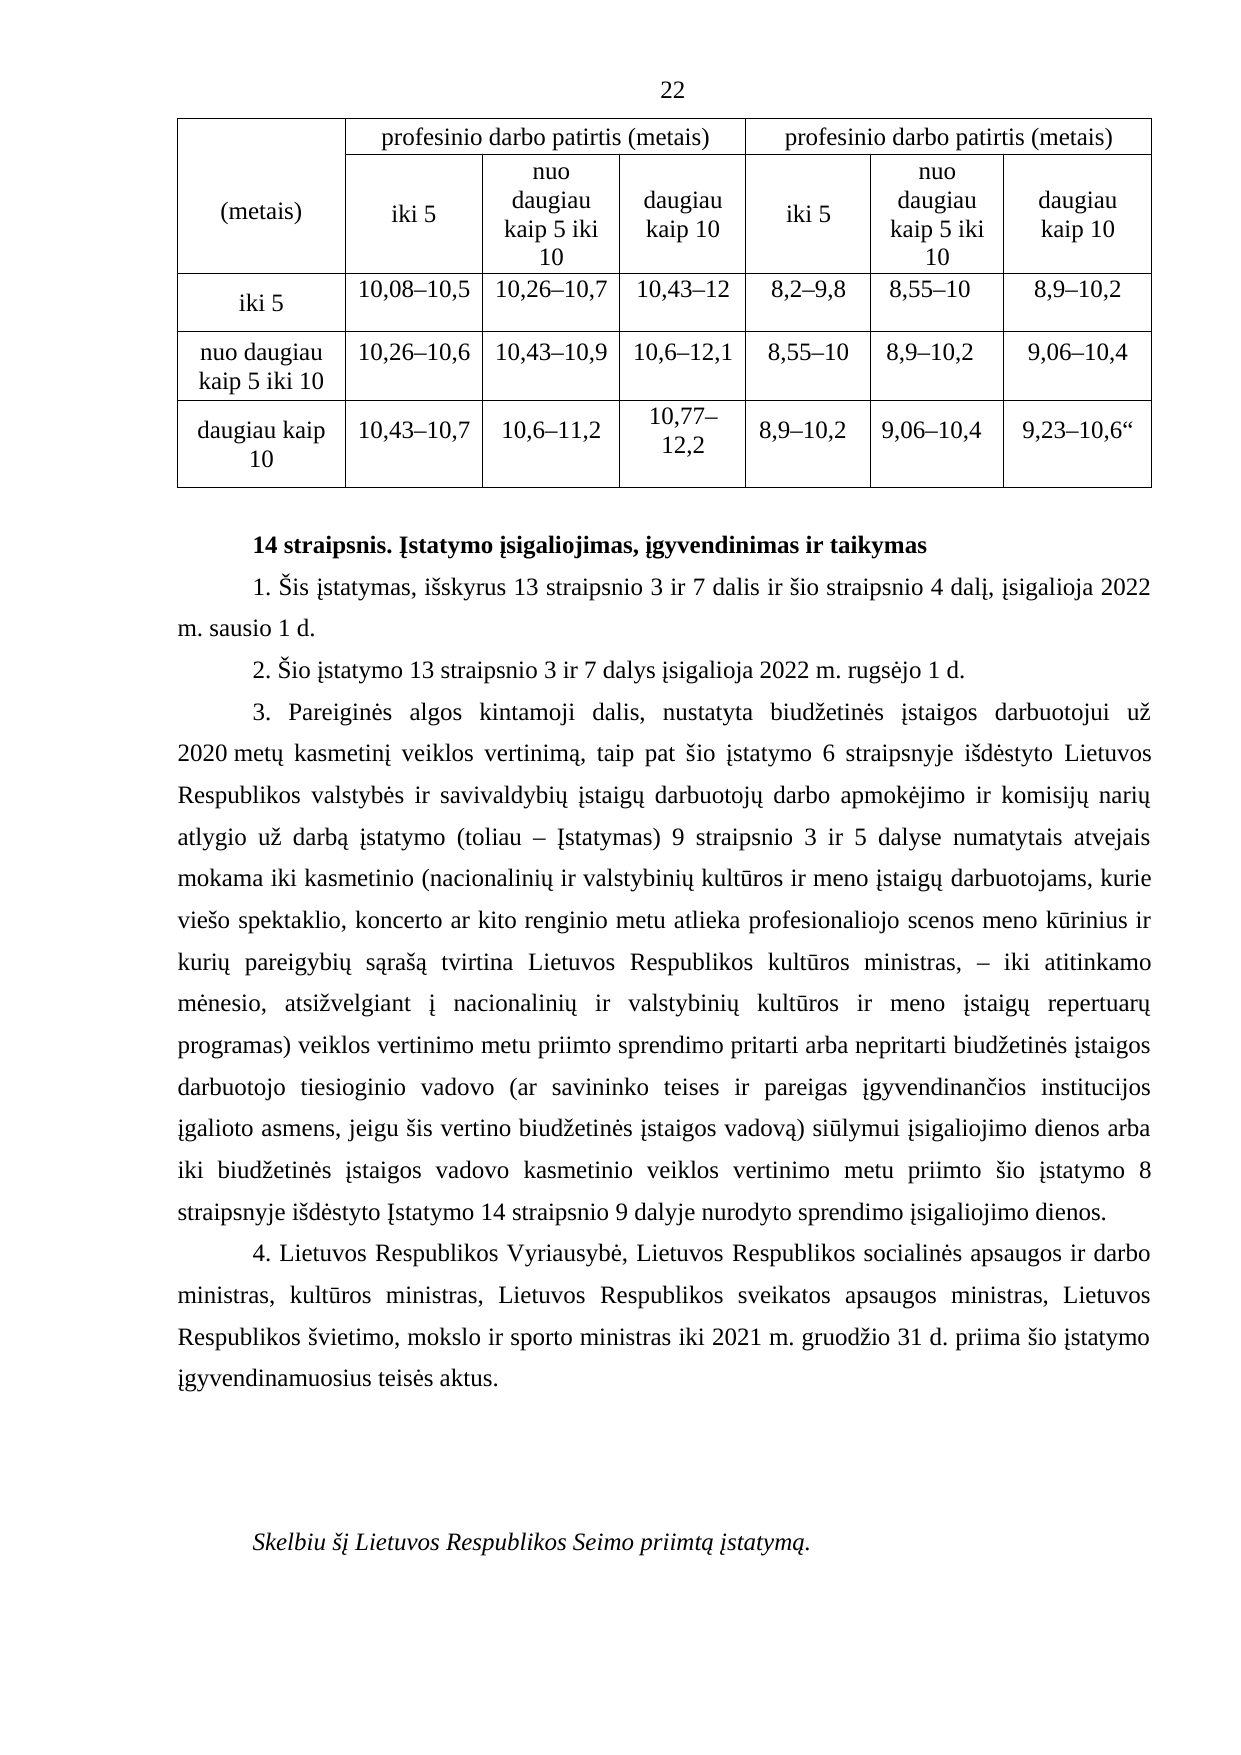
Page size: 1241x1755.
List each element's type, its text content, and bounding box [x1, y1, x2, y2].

table_cell 10,26–10,7 [483, 274, 619, 331]
table_cell 9,06–10,4 [871, 401, 1003, 487]
table_cell daugiau kaip 10 [620, 155, 745, 273]
table_cell 10,26–10,6 [346, 332, 482, 400]
table_cell 8,55–10 [871, 274, 1003, 331]
table_cell 8,55–10 [746, 332, 870, 400]
table_cell profesinio darbo patirtis (metais) [346, 119, 745, 153]
table_cell 8,9–10,2 [1004, 274, 1151, 331]
table_cell 8,9–10,2 [746, 401, 870, 487]
table_cell iki 5 [178, 274, 345, 331]
table_cell nuo daugiau kaip 5 iki 10 [178, 332, 345, 400]
table_cell 9,23–10,6“ [1004, 401, 1151, 487]
table_cell 10,43–10,9 [483, 332, 619, 400]
table_cell profesinio darbo patirtis (metais) [746, 119, 1151, 153]
table_cell iki 5 [346, 155, 482, 273]
table_cell 10,77–12,2 [620, 401, 745, 487]
table_cell 10,43–10,7 [346, 401, 482, 487]
table_cell 9,06–10,4 [1004, 332, 1151, 400]
text 4. Lietuvos Respublikos Vyriausybė, Lietuvos Respublikos socialinės apsaugos ir darbo ministras, kultūros ministras, Lietuvos Respublikos sveikatos apsaugos ministras, Lietuvos Respublikos švietimo, mokslo ir sporto ministras iki 2021 m. gruodžio 31 d. priima šio įstatymo įgyvendinamuosius teisės aktus. [177, 1225, 1152, 1392]
table_header (metais) [178, 119, 345, 273]
table_cell 10,08–10,5 [346, 274, 482, 331]
text Skelbiu šį Lietuvos Respublikos Seimo priimtą įstatymą. [177, 1527, 1152, 1555]
table_cell 8,2–9,8 [746, 274, 870, 331]
text 1. Šis įstatymas, išskyrus 13 straipsnio 3 ir 7 dalis ir šio straipsnio 4 dalį, įsigalioja 2022 m. sausio 1 d. [177, 559, 1152, 642]
text 14 straipsnis. Įstatymo įsigaliojimas, įgyvendinimas ir taikymas [177, 517, 1152, 559]
text 2. Šio įstatymo 13 straipsnio 3 ir 7 dalys įsigalioja 2022 m. rugsėjo 1 d. [177, 642, 1152, 684]
table_cell 10,6–12,1 [620, 332, 745, 400]
table_cell iki 5 [746, 155, 870, 273]
table_cell 10,43–12 [620, 274, 745, 331]
table_cell daugiau kaip 10 [1004, 155, 1151, 273]
text 3. Pareiginės algos kintamoji dalis, nustatyta biudžetinės įstaigos darbuotojui už 2020 metų kasmetinį veiklos vertinimą, taip pat šio įstatymo 6 straipsnyje išdėstyto Lietuvos Respublikos valstybės ir savivaldybių įstaigų darbuotojų darbo apmokėjimo ir komisijų narių atlygio už darbą įstatymo (toliau – Įstatymas) 9 straipsnio 3 ir 5 dalyse numatytais atvejais mokama iki kasmetinio (nacionalinių ir valstybinių kultūros ir meno įstaigų darbuotojams, kurie viešo spektaklio, koncerto ar kito renginio metu atlieka profesionaliojo scenos meno kūrinius ir kurių pareigybių sąrašą tvirtina Lietuvos Respublikos kultūros ministras, – iki atitinkamo mėnesio, atsižvelgiant į nacionalinių ir valstybinių kultūros ir meno įstaigų repertuarų programas) veiklos vertinimo metu priimto sprendimo pritarti arba nepritarti biudžetinės įstaigos darbuotojo tiesioginio vadovo (ar savininko teises ir pareigas įgyvendinančios institucijos įgalioto asmens, jeigu šis vertino biudžetinės įstaigos vadovą) siūlymui įsigaliojimo dienos arba iki biudžetinės įstaigos vadovo kasmetinio veiklos vertinimo metu priimto šio įstatymo 8 straipsnyje išdėstyto Įstatymo 14 straipsnio 9 dalyje nurodyto sprendimo įsigaliojimo dienos. [177, 684, 1152, 1225]
table_cell 10,6–11,2 [483, 401, 619, 487]
table_cell daugiau kaip 10 [178, 401, 345, 487]
table_cell nuo daugiau kaip 5 iki 10 [871, 155, 1003, 273]
table_cell 8,9–10,2 [871, 332, 1003, 400]
table_cell nuo daugiau kaip 5 iki 10 [483, 155, 619, 273]
